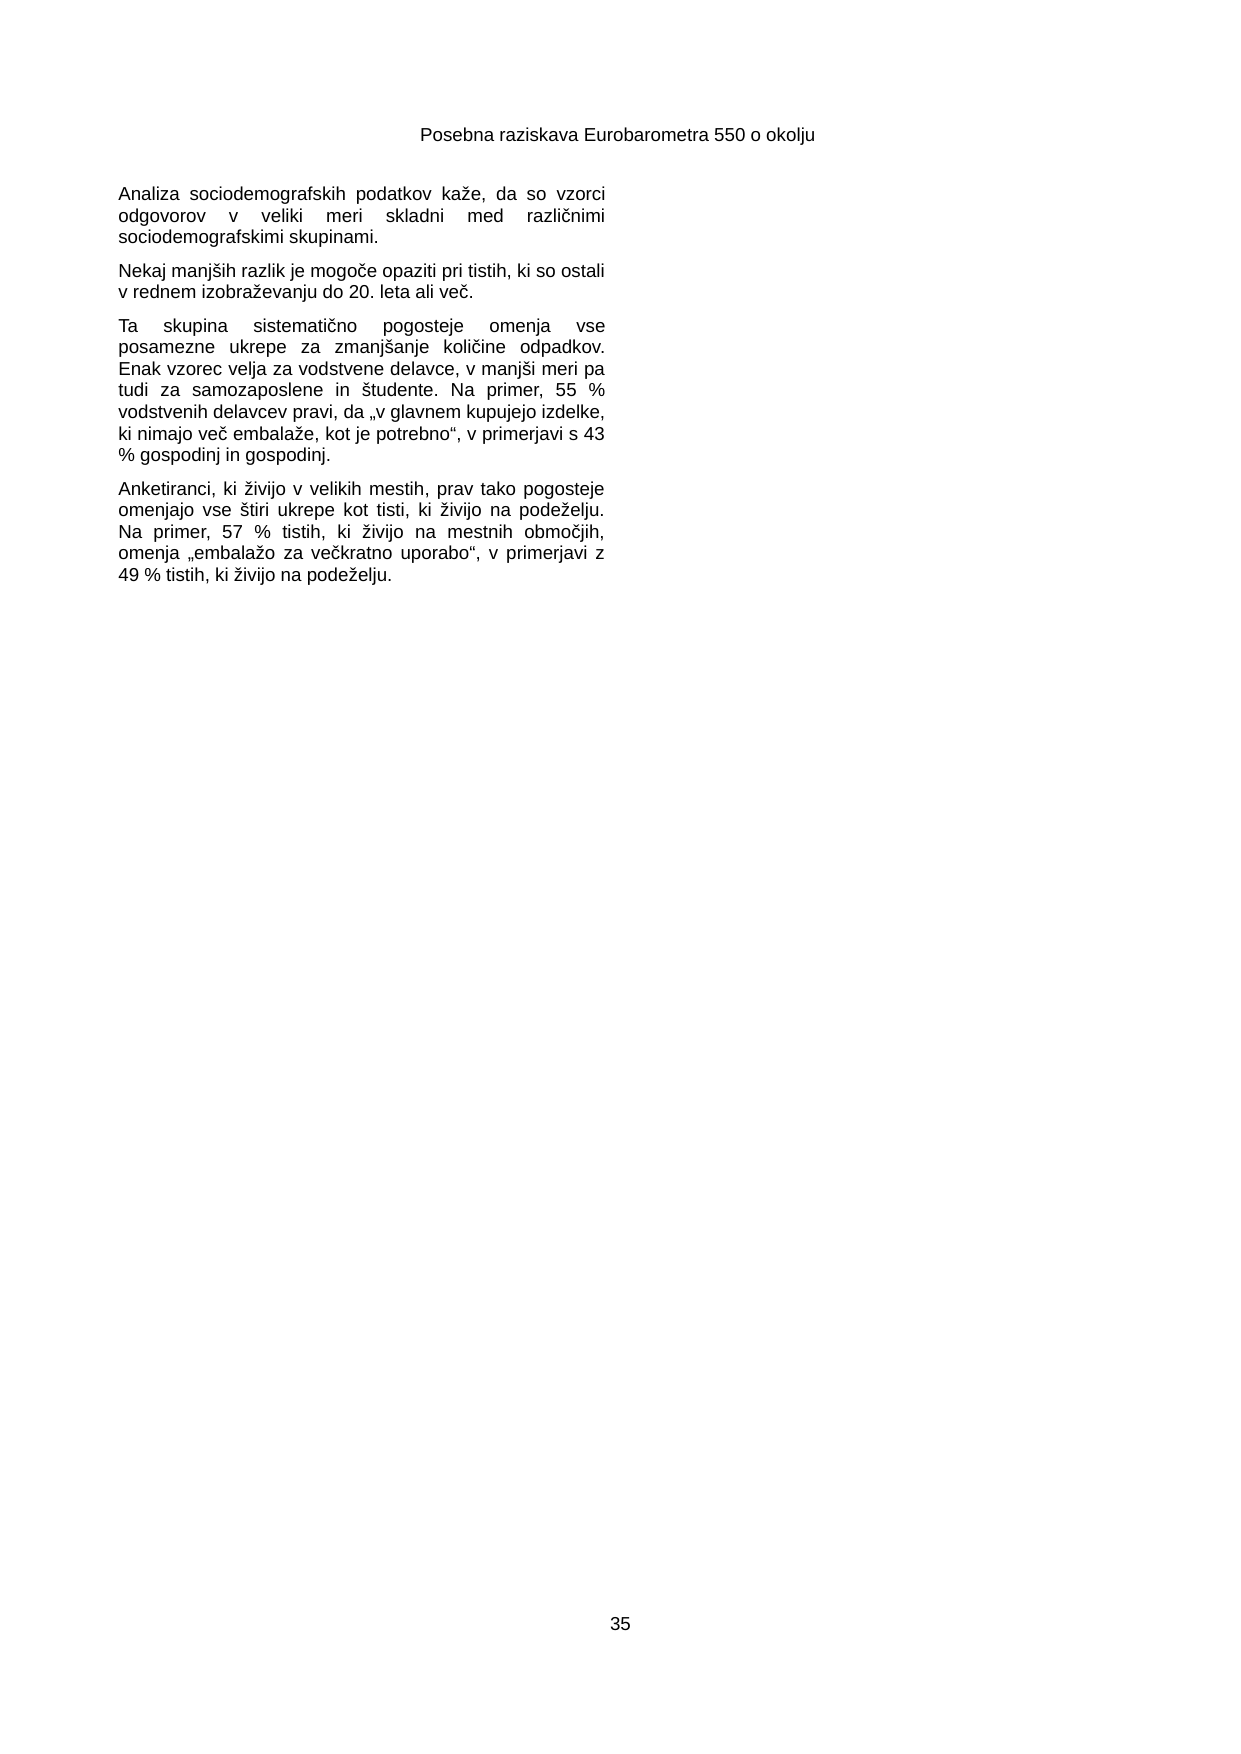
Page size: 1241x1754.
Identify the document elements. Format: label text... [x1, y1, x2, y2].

text Anketiranci, ki živijo v velikih mestih, prav tako pogosteje omenjajo vse štiri ukrepe kot tisti, ki živijo na podeželju. Na primer, 57 % tistih, ki živijo na mestnih območjih, omenja „embalažo za večkratno uporabo“, v primerjavi z 49 % tistih, ki živijo na podeželju. [118, 477, 605, 585]
text Nekaj manjših razlik je mogoče opaziti pri tistih, ki so ostali v rednem izobraževanju do 20. leta ali več. [118, 259, 605, 303]
text Analiza sociodemografskih podatkov kaže, da so vzorci odgovorov v veliki meri skladni med različnimi sociodemografskimi skupinami. [118, 183, 605, 248]
text Ta skupina sistematično pogosteje omenja vse posamezne ukrepe za zmanjšanje količine odpadkov. Enak vzorec velja za vodstvene delavce, v manjši meri pa tudi za samozaposlene in študente. Na primer, 55 % vodstvenih delavcev pravi, da „v glavnem kupujejo izdelke, ki nimajo več embalaže, kot je potrebno“, v primerjavi s 43 % gospodinj in gospodinj. [118, 314, 605, 466]
